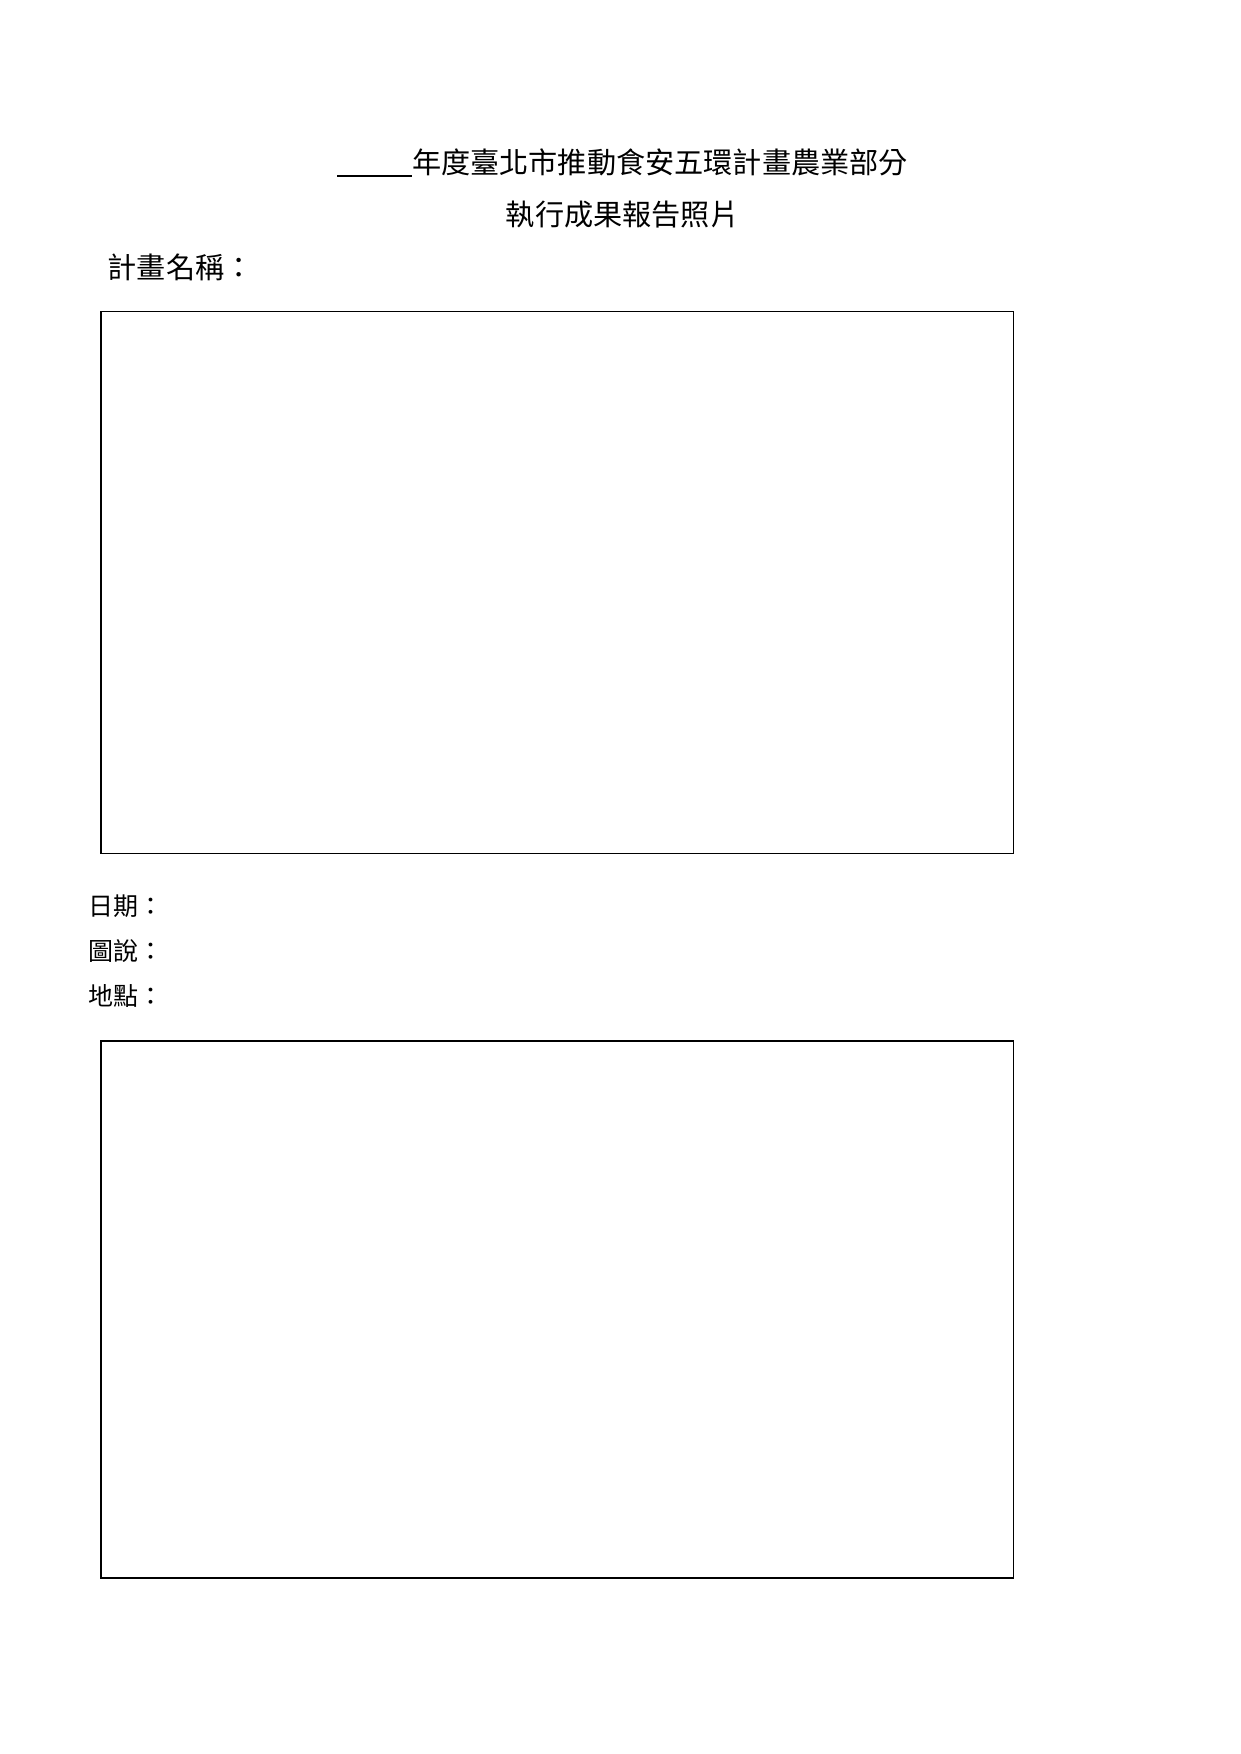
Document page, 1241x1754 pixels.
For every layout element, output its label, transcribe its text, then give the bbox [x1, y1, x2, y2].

text 執行成果報告照片 [107, 192, 1137, 234]
text 地點： [89, 977, 1137, 1013]
text 年度臺北市推動食安五環計畫農業部分 [107, 139, 1137, 181]
text 日期： [89, 886, 1137, 922]
text 圖說： [89, 931, 1137, 968]
text 計畫名稱： [107, 245, 1137, 287]
